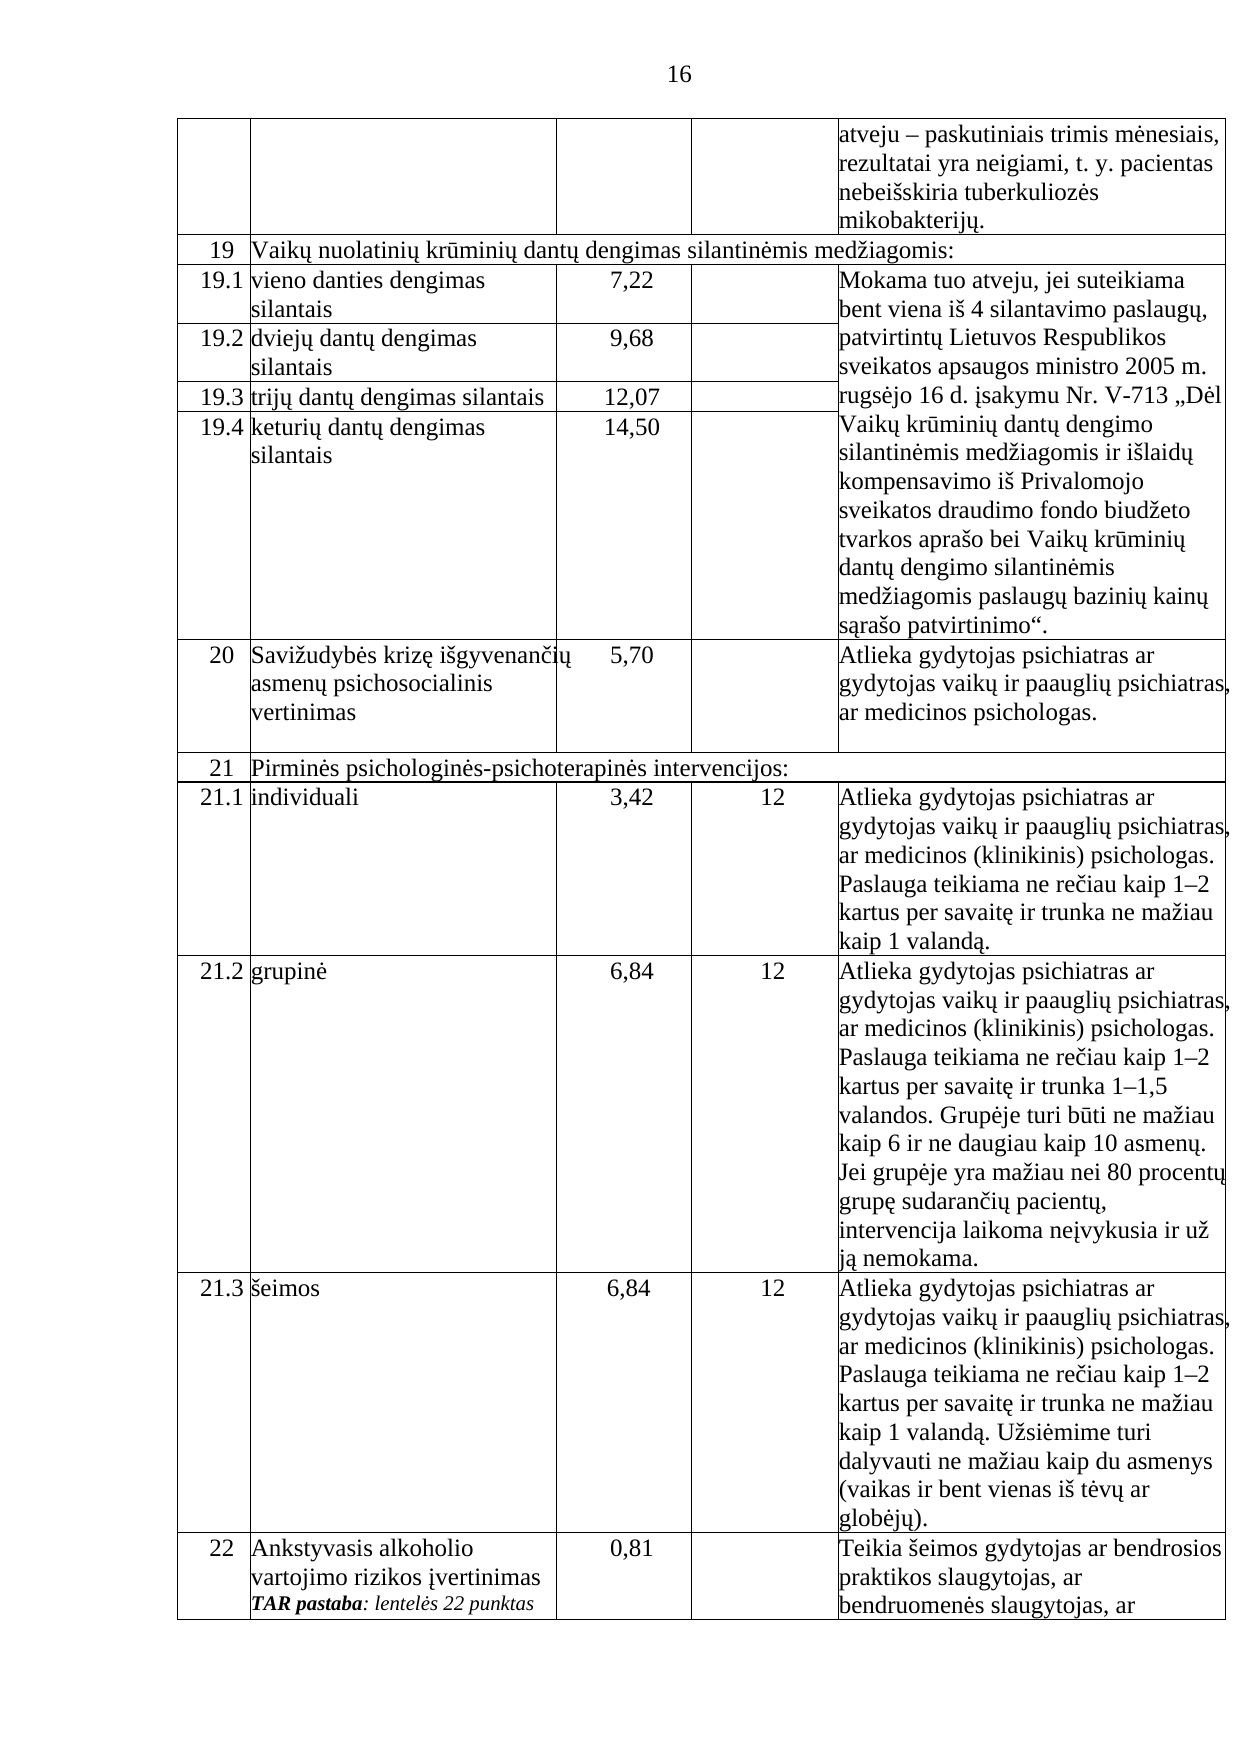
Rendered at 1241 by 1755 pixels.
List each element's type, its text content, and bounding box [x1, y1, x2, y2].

table_cell keturių dantų dengimas silantais [251, 412, 556, 639]
table_cell 19.2 [178, 324, 250, 381]
table_cell Atlieka gydytojas psichiatras ar gydytojas vaikų ir paauglių psichiatras, ar medicinos (klinikinis) psichologas. Paslauga teikiama ne rečiau kaip 1–2 kartus per savaitę ir trunka ne mažiau kaip 1 valandą. Užsiėmime turi dalyvauti ne mažiau kaip du asmenys (vaikas ir bent vienas iš tėvų ar globėjų). [839, 1273, 1225, 1532]
table_cell Savižudybės krizę išgyvenančių asmenų psichosocialinis vertinimas [251, 640, 556, 752]
table_cell 12 [692, 956, 838, 1272]
table_cell 0,81 [557, 1533, 691, 1619]
table_cell Vaikų nuolatinių krūminių dantų dengimas silantinėmis medžiagomis: [251, 235, 1225, 264]
table_cell 6,84 [557, 956, 691, 1272]
table_cell 21 [178, 753, 250, 781]
table_cell 5,70 [557, 640, 691, 752]
table_cell trijų dantų dengimas silantais [251, 382, 556, 411]
table_cell Mokama tuo atveju, jei bakteriologinių tyrimų (mikroskopijos, pasėlio), atliekamų dviem paskutiniais gydymo kurso mėnesiais, o dauginio atsparumo vaistams tuberkuliozės atveju – paskutiniais trimis mėnesiais, rezultatai yra neigiami, t. y. pacientas nebeišskiria tuberkuliozės mikobakterijų. [839, 119, 1225, 234]
table_cell [692, 382, 838, 411]
table_cell šeimos [251, 1273, 556, 1532]
table_cell grupinė [251, 956, 556, 1272]
table_cell 19.4 [178, 412, 250, 639]
table_cell 21.1 [178, 783, 250, 955]
table_cell 3,42 [557, 783, 691, 955]
table_cell individuali [251, 783, 556, 955]
table_cell [692, 640, 838, 752]
table_cell 14,50 [557, 412, 691, 639]
table_cell Pirminės psichologinės-psichoterapinės intervencijos: [251, 753, 1225, 781]
table_cell 12,07 [557, 382, 691, 411]
table_cell 19 [178, 235, 250, 264]
table_cell 12 [692, 1273, 838, 1532]
table_cell 19.3 [178, 382, 250, 411]
table_cell [178, 119, 250, 234]
table_cell Atlieka gydytojas psichiatras ar gydytojas vaikų ir paauglių psichiatras, ar medicinos (klinikinis) psichologas. Paslauga teikiama ne rečiau kaip 1–2 kartus per savaitę ir trunka 1–1,5 valandos. Grupėje turi būti ne mažiau kaip 6 ir ne daugiau kaip 10 asmenų. Jei grupėje yra mažiau nei 80 procentų grupę sudarančių pacientų, intervencija laikoma neįvykusia ir už ją nemokama. [839, 956, 1225, 1272]
table_cell 7,22 [557, 265, 691, 322]
table_cell 20 [178, 640, 250, 752]
table_cell 19.1 [178, 265, 250, 322]
table_cell 22 [178, 1533, 250, 1619]
table_cell 12 [692, 783, 838, 955]
table_cell [557, 119, 691, 234]
table_cell [692, 265, 838, 322]
table_cell vieno danties dengimas silantais [251, 265, 556, 322]
table_cell Ankstyvasis alkoholio vartojimo rizikos įvertinimas TAR pastaba: lentelės 22 punktas [251, 1533, 556, 1619]
table_cell [692, 324, 838, 381]
table_cell [692, 412, 838, 639]
table_cell Atlieka gydytojas psichiatras ar gydytojas vaikų ir paauglių psichiatras, ar medicinos (klinikinis) psichologas. Paslauga teikiama ne rečiau kaip 1–2 kartus per savaitę ir trunka ne mažiau kaip 1 valandą. [839, 783, 1225, 955]
table_cell 21.2 [178, 956, 250, 1272]
table_cell Atlieka gydytojas psichiatras ar gydytojas vaikų ir paauglių psichiatras, ar medicinos psichologas. [839, 640, 1225, 752]
table_cell Mokama tuo atveju, jei suteikiama bent viena iš 4 silantavimo paslaugų, patvirtintų Lietuvos Respublikos sveikatos apsaugos ministro 2005 m. rugsėjo 16 d. įsakymu Nr. V-713 „Dėl Vaikų krūminių dantų dengimo silantinėmis medžiagomis ir išlaidų kompensavimo iš Privalomojo sveikatos draudimo fondo biudžeto tvarkos aprašo bei Vaikų krūminių dantų dengimo silantinėmis medžiagomis paslaugų bazinių kainų sąrašo patvirtinimo“. [839, 265, 1225, 639]
table_cell Teikia šeimos gydytojas ar bendrosios praktikos slaugytojas, ar bendruomenės slaugytojas, ar [839, 1533, 1225, 1619]
table_cell 6,84 [557, 1273, 691, 1532]
table_cell 21.3 [178, 1273, 250, 1532]
table_cell 9,68 [557, 324, 691, 381]
table_cell [692, 1533, 838, 1619]
table_cell [692, 119, 838, 234]
table_cell dviejų dantų dengimas silantais [251, 324, 556, 381]
table_cell [251, 119, 556, 234]
